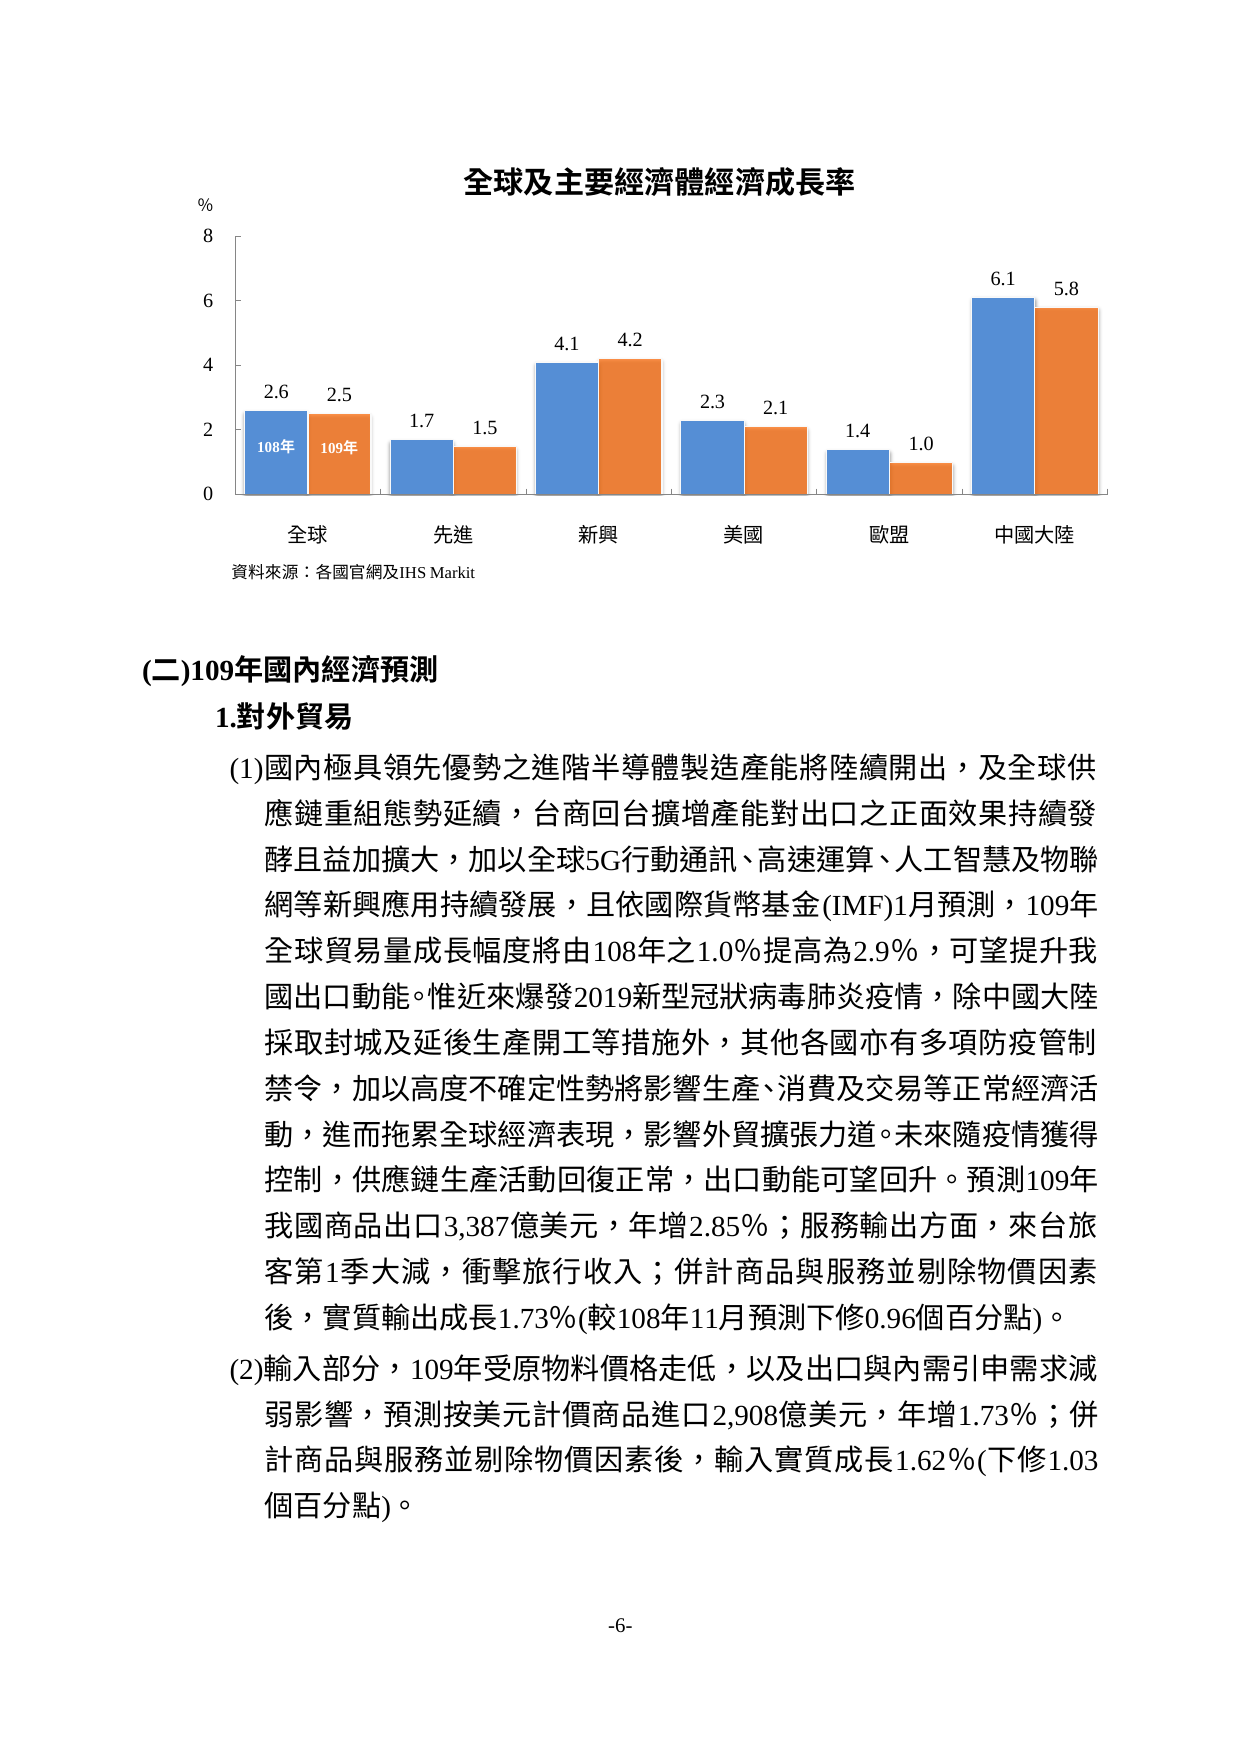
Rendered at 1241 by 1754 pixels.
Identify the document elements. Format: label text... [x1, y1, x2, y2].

text (1)國內極具領先優勢之進階半導體製造產能將陸續開出，及全球供應鏈重組態勢延續，台商回台擴增產能對出口之正面效果持續發酵且益加擴大，加以全球5G行動通訊、高速運算、人工智慧及物聯網等新興應用持續發展，且依國際貨幣基金(IMF)1月預測，109年全球貿易量成長幅度將由108年之1.0％提高為2.9％，可望提升我國出口動能。惟近來爆發2019新型冠狀病毒肺炎疫情，除中國大陸採取封城及延後生產開工等措施外，其他各國亦有多項防疫管制禁令，加以高度不確定性勢將影響生產、消費及交易等正常經濟活動，進而拖累全球經濟表現，影響外貿擴張力道。未來隨疫情獲得控制，供應鏈生產活動回復正常，出口動能可望回升。預測109年我國商品出口3,387億美元，年增2.85％；服務輸出方面，來台旅客第1季大減，衝擊旅行收入；併計商品與服務並剔除物價因素後，實質輸出成長1.73％(較108年11月預測下修0.96個百分點)。 [229, 742, 1098, 1337]
text 1.對外貿易 [215, 689, 1098, 737]
text (二)109年國內經濟預測 [142, 130, 1098, 689]
text (2)輸入部分，109年受原物料價格走低，以及出口與內需引申需求減弱影響，預測按美元計價商品進口2,908億美元，年增1.73％；併計商品與服務並剔除物價因素後，輸入實質成長1.62％(下修1.03個百分點)。 [229, 1342, 1098, 1526]
